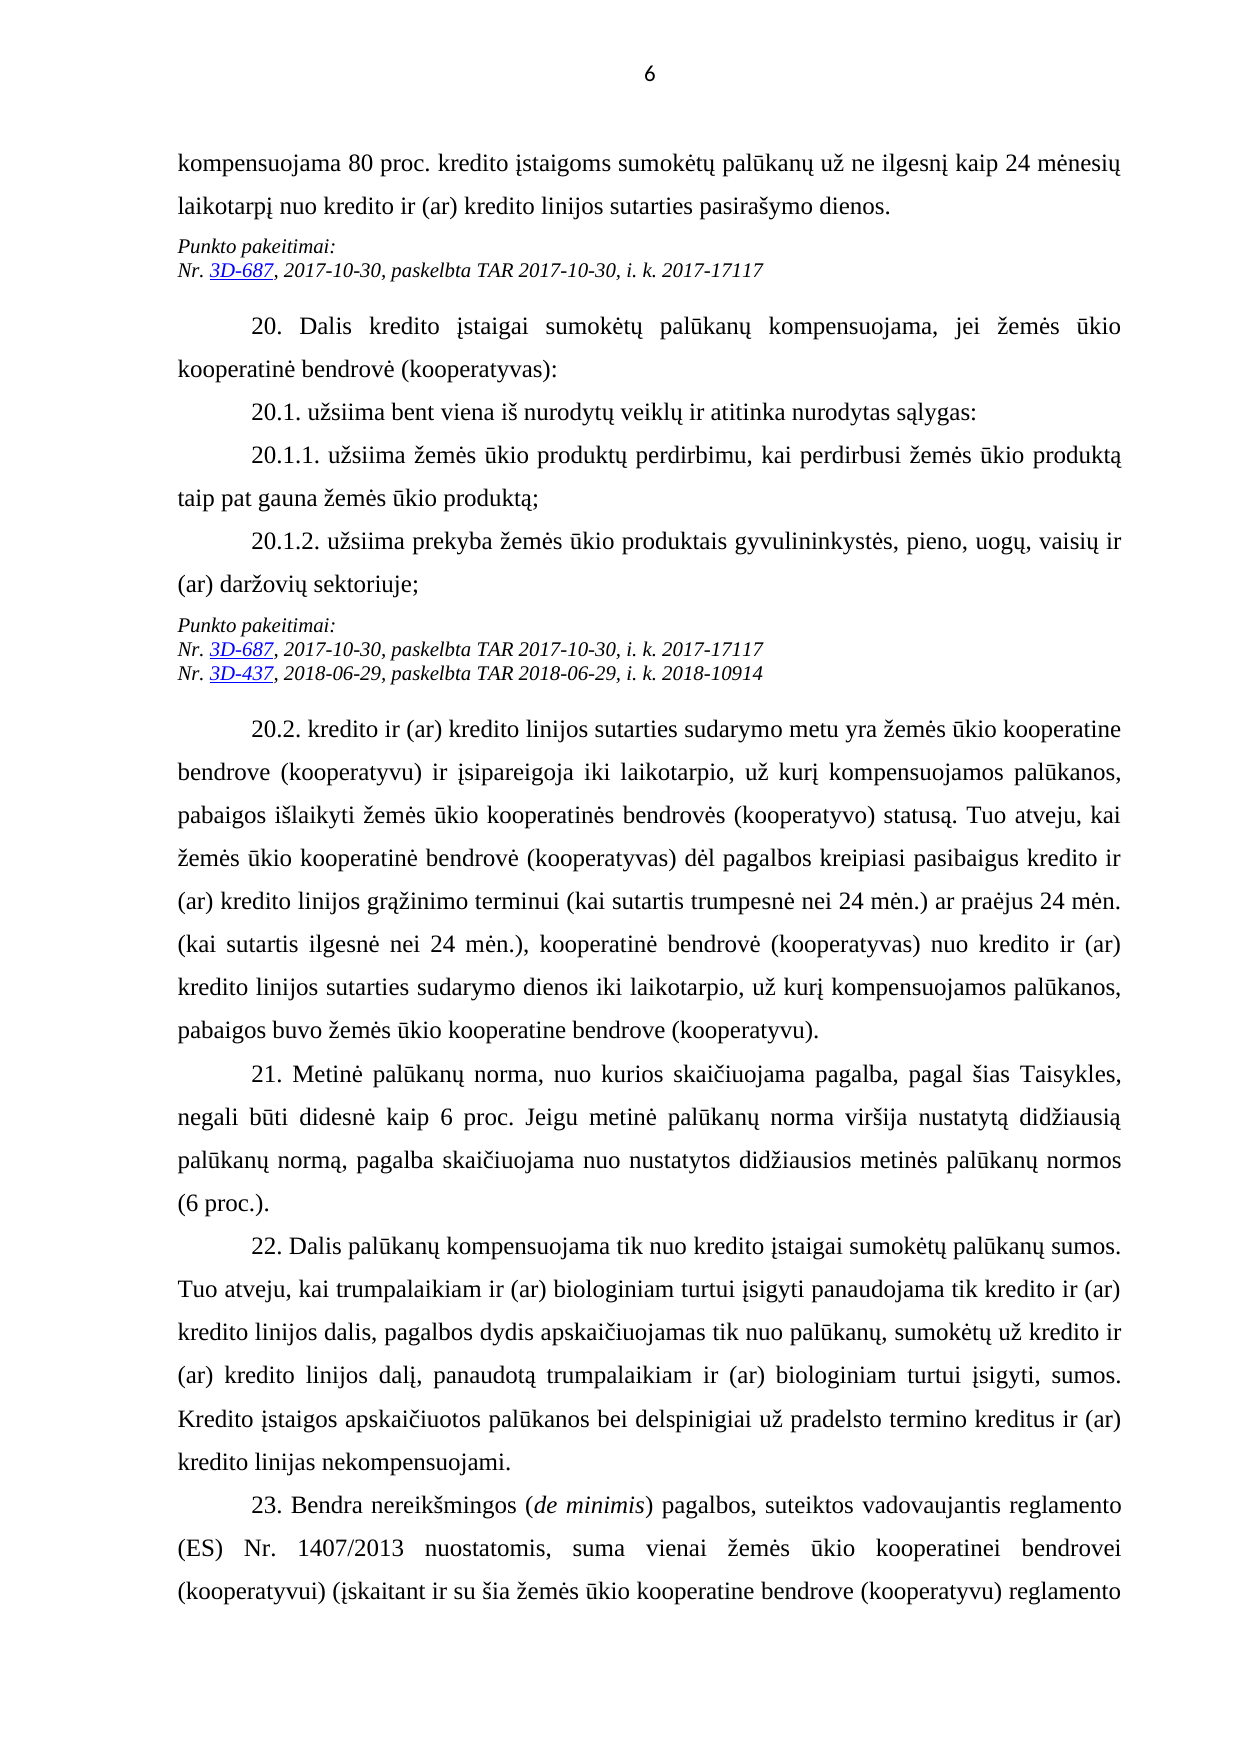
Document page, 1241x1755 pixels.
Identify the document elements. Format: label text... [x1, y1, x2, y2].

text Punkto pakeitimai: [177, 613, 1122, 637]
text Nr. 3D-437, 2018-06-29, paskelbta TAR 2018-06-29, i. k. 2018-10914 [177, 661, 1122, 685]
text 20.1. užsiima bent viena iš nurodytų veiklų ir atitinka nurodytas sąlygas: [177, 397, 1122, 426]
text 20.2. kredito ir (ar) kredito linijos sutarties sudarymo metu yra žemės ūkio kooperatine bendrove (kooperatyvu) ir įsipareigoja iki laikotarpio, už kurį kompensuojamos palūkanos, pabaigos išlaikyti žemės ūkio kooperatinės bendrovės (kooperatyvo) statusą. Tuo atveju, kai žemės ūkio kooperatinė bendrovė (kooperatyvas) dėl pagalbos kreipiasi pasibaigus kredito ir (ar) kredito linijos grąžinimo terminui (kai sutartis trumpesnė nei 24 mėn.) ar praėjus 24 mėn. (kai sutartis ilgesnė nei 24 mėn.), kooperatinė bendrovė (kooperatyvas) nuo kredito ir (ar) kredito linijos sutarties sudarymo dienos iki laikotarpio, už kurį kompensuojamos palūkanos, pabaigos buvo žemės ūkio kooperatine bendrove (kooperatyvu). [177, 714, 1122, 1044]
text 23. Bendra nereikšmingos (de minimis) pagalbos, suteiktos vadovaujantis reglamento (ES) Nr. 1407/2013 nuostatomis, suma vienai žemės ūkio kooperatinei bendrovei (kooperatyvui) (įskaitant ir su šia žemės ūkio kooperatine bendrove (kooperatyvu) reglamento [177, 1490, 1122, 1605]
text 20. Dalis kredito įstaigai sumokėtų palūkanų kompensuojama, jei žemės ūkio kooperatinė bendrovė (kooperatyvas): [177, 311, 1122, 383]
text 21. Metinė palūkanų norma, nuo kurios skaičiuojama pagalba, pagal šias Taisykles, negali būti didesnė kaip 6 proc. Jeigu metinė palūkanų norma viršija nustatytą didžiausią palūkanų normą, pagalba skaičiuojama nuo nustatytos didžiausios metinės palūkanų normos (6 proc.). [177, 1059, 1122, 1217]
text 20.1.2. užsiima prekyba žemės ūkio produktais gyvulininkystės, pieno, uogų, vaisių ir (ar) daržovių sektoriuje; [177, 526, 1122, 598]
text Nr. 3D-687, 2017-10-30, paskelbta TAR 2017-10-30, i. k. 2017-17117 [177, 637, 1122, 661]
text Nr. 3D-687, 2017-10-30, paskelbta TAR 2017-10-30, i. k. 2017-17117 [177, 258, 1122, 282]
text kompensuojama 80 proc. kredito įstaigoms sumokėtų palūkanų už ne ilgesnį kaip 24 mėnesių laikotarpį nuo kredito ir (ar) kredito linijos sutarties pasirašymo dienos. [177, 148, 1122, 219]
text 22. Dalis palūkanų kompensuojama tik nuo kredito įstaigai sumokėtų palūkanų sumos. Tuo atveju, kai trumpalaikiam ir (ar) biologiniam turtui įsigyti panaudojama tik kredito ir (ar) kredito linijos dalis, pagalbos dydis apskaičiuojamas tik nuo palūkanų, sumokėtų už kredito ir (ar) kredito linijos dalį, panaudotą trumpalaikiam ir (ar) biologiniam turtui įsigyti, sumos. Kredito įstaigos apskaičiuotos palūkanos bei delspinigiai už pradelsto termino kreditus ir (ar) kredito linijas nekompensuojami. [177, 1231, 1122, 1476]
text Punkto pakeitimai: [177, 234, 1122, 258]
text 20.1.1. užsiima žemės ūkio produktų perdirbimu, kai perdirbusi žemės ūkio produktą taip pat gauna žemės ūkio produktą; [177, 440, 1122, 512]
